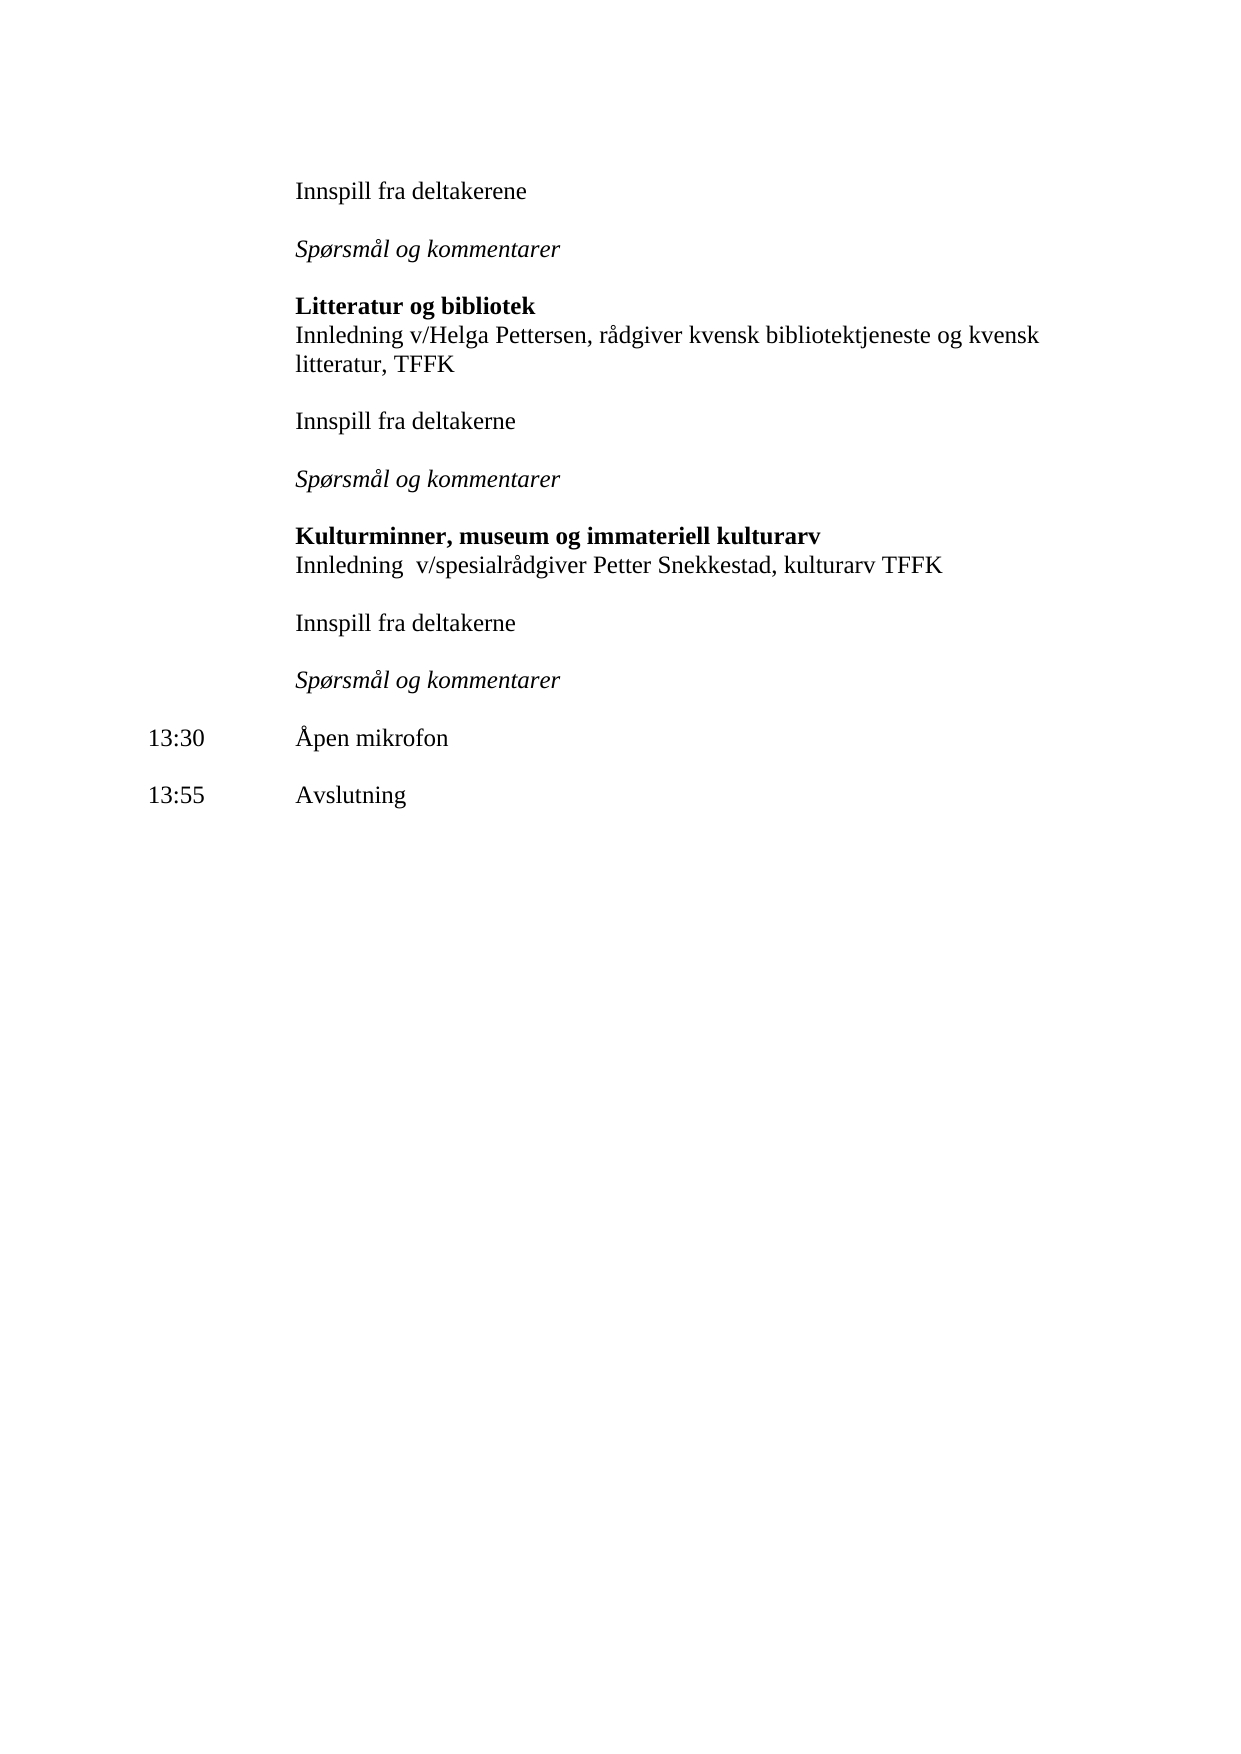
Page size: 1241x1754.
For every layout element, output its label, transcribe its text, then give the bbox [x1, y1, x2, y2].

text Spørsmål og kommentarer [221, 234, 1093, 263]
text Innspill fra deltakerene [148, 176, 1093, 205]
text Spørsmål og kommentarer [295, 464, 1093, 493]
text 13:30 Åpen mikrofon [148, 723, 1093, 751]
text Spørsmål og kommentarer [221, 665, 1093, 694]
text Litteratur og bibliotek [221, 291, 1093, 320]
text Innspill fra deltakerne [148, 406, 1093, 435]
text Innledning v/spesialrådgiver Petter Snekkestad, kulturarv TFFK [221, 550, 1093, 579]
text Innspill fra deltakerne [148, 608, 1093, 636]
text Kulturminner, museum og immateriell kulturarv [221, 521, 1093, 550]
text 13:55 Avslutning [148, 780, 1093, 809]
text Innledning v/Helga Pettersen, rådgiver kvensk bibliotektjeneste og kvensk litteratur, TFFK [295, 320, 1093, 378]
